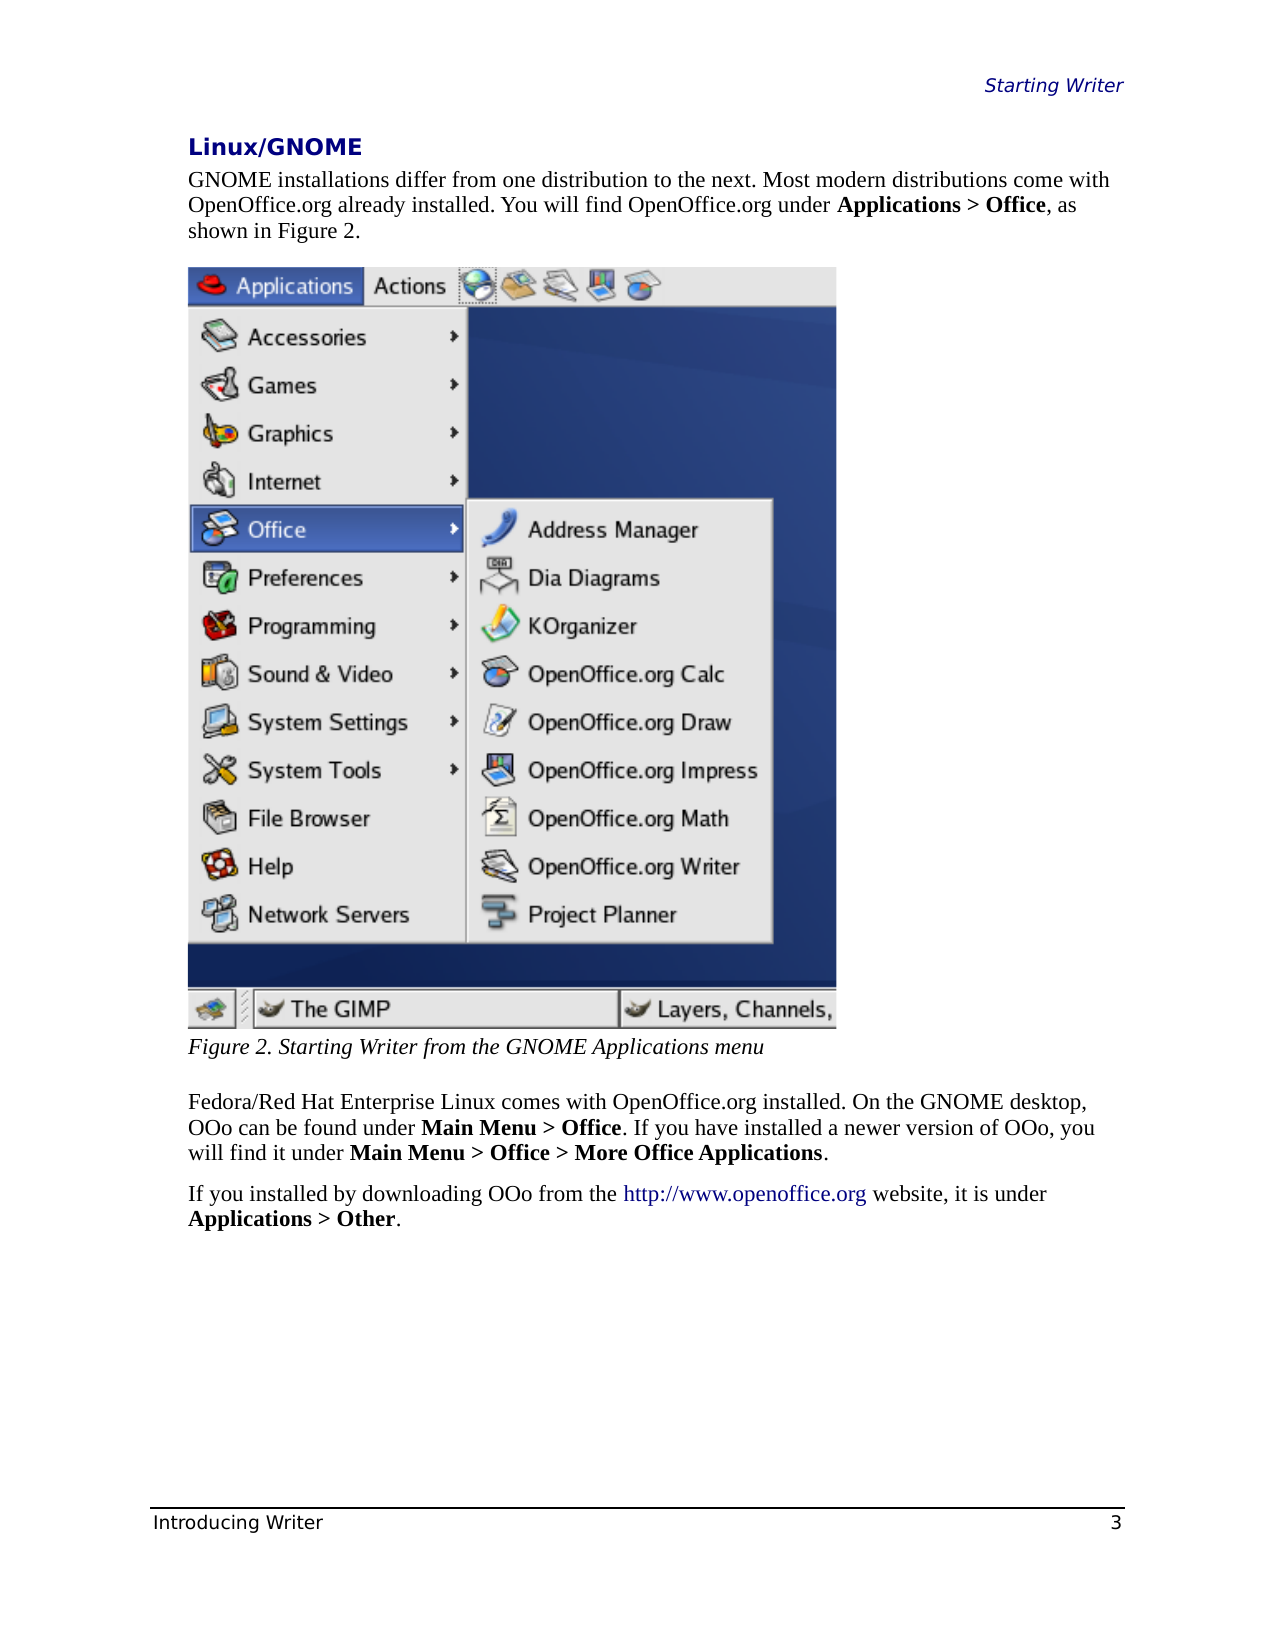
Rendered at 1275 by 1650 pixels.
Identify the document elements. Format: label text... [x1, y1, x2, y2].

text Fedora/Red Hat Enterprise Linux comes with OpenOffice.org installed. On the GNOME desktop, OOo can be found under Main Menu > Office. If you have installed a newer version of OOo, you will find it under Main Menu > Office > More Office Applications. [188, 1089, 1125, 1166]
text Figure 2. Starting Writer from the GNOME Applications menu [188, 1029, 837, 1060]
text If you installed by downloading OOo from the http://www.openoffice.org website, it is under Applications > Other. [188, 1181, 1125, 1232]
picture [187, 267, 837, 1029]
subtitle Linux/GNOME [188, 134, 1125, 161]
text GNOME installations differ from one distribution to the next. Most modern distributions come with OpenOffice.org already installed. You will find OpenOffice.org under Applications > Office, as shown in Figure 2. [188, 167, 1125, 243]
